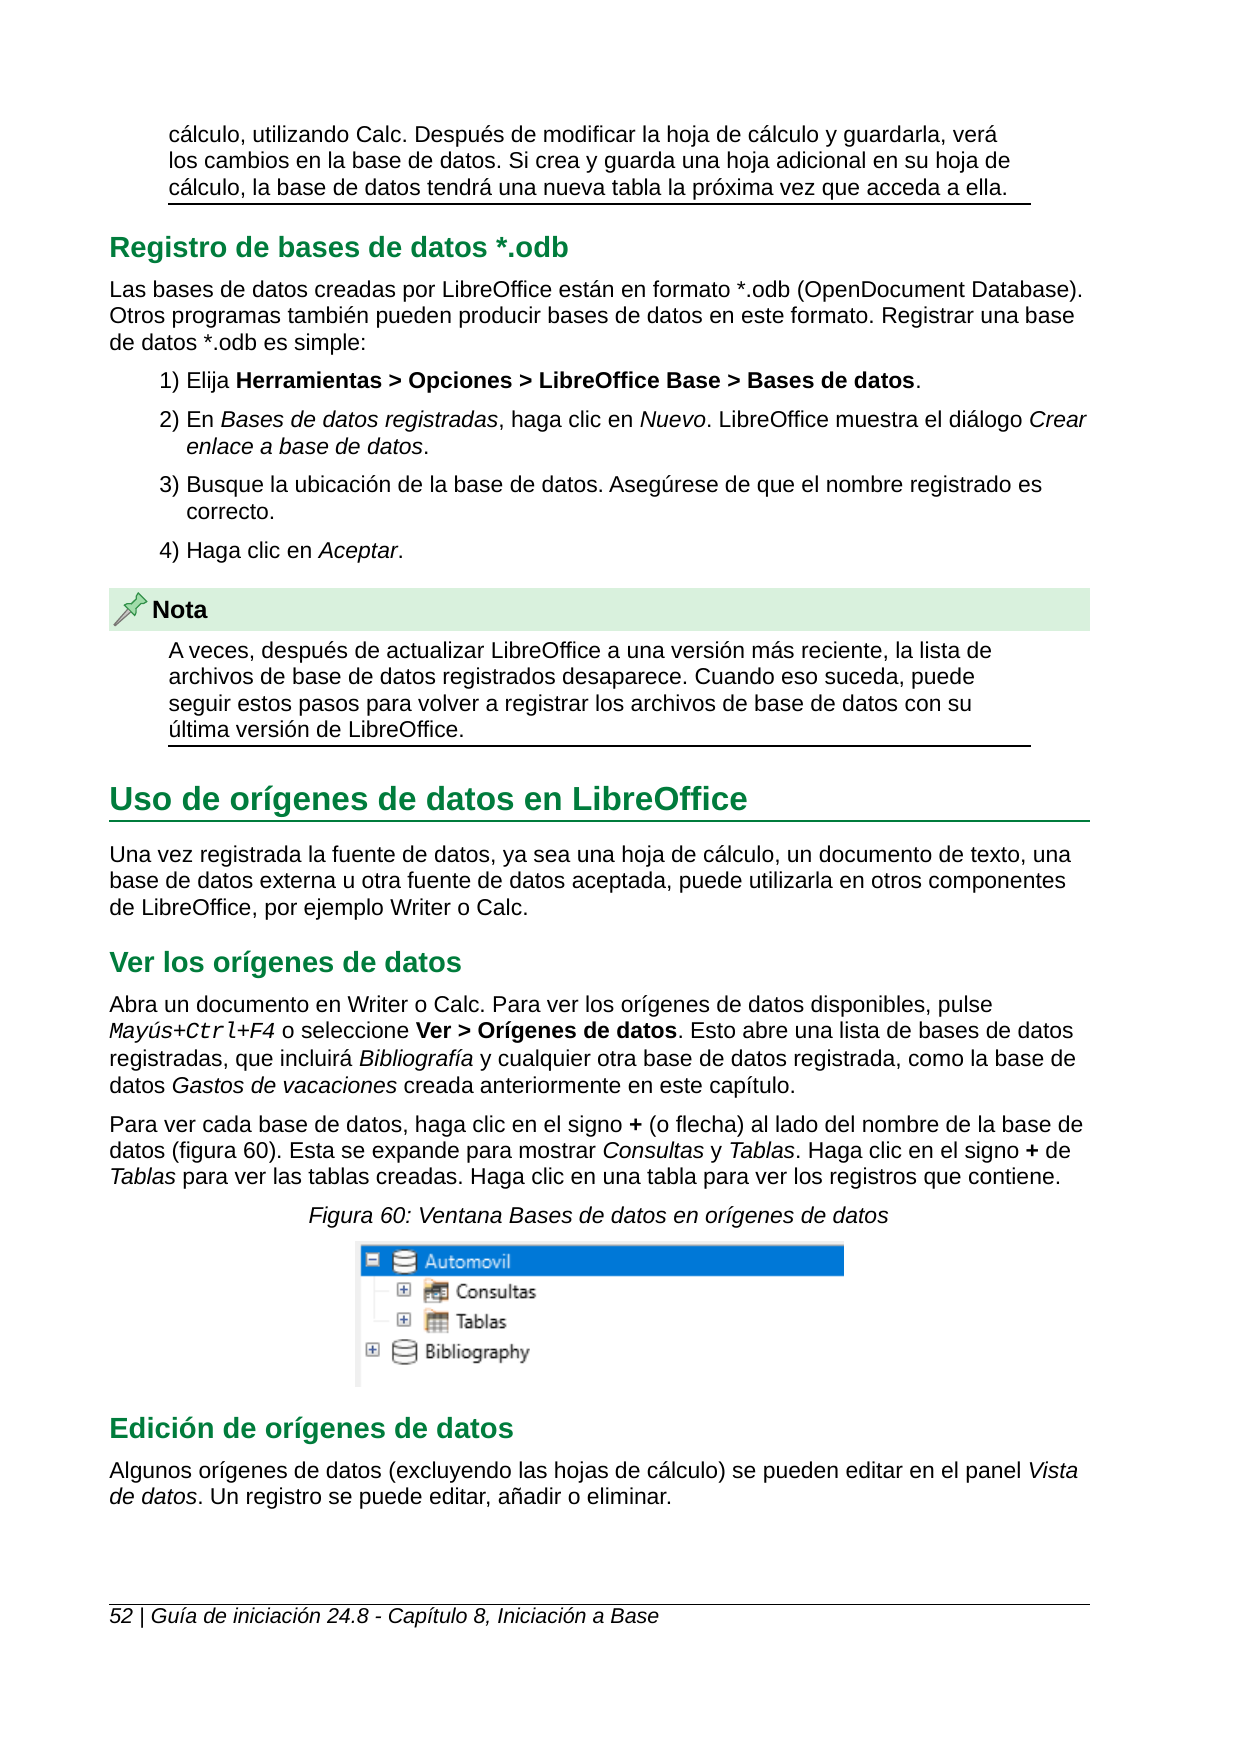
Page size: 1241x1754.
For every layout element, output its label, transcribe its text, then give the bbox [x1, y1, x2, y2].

text Una vez registrada la fuente de datos, ya sea una hoja de cálculo, un documento de texto, una base de datos externa u otra fuente de datos aceptada, puede utilizarla en otros componentes de LibreOffice, por ejemplo Writer o Calc. [109, 841, 1090, 920]
text Para ver cada base de datos, haga clic en el signo + (o flecha) al lado del nombre de la base de datos (figura 60). Esta se expande para mostrar Consultas y Tablas. Haga clic en el signo + de Tablas para ver las tablas creadas. Haga clic en una tabla para ver los registros que contiene. [109, 1111, 1090, 1190]
list Las bases de datos creadas por LibreOffice están en formato *.odb (OpenDocument Database). Otros programas también pueden producir bases de datos en este formato. Registrar una base de datos *.odb es simple: [109, 276, 1090, 355]
text cálculo, utilizando Calc. Después de modificar la hoja de cálculo y guardarla, verá los cambios en la base de datos. Si crea y guarda una hoja adicional en su hoja de cálculo, la base de datos tendrá una nueva tabla la próxima vez que acceda a ella. [168, 121, 1031, 203]
text Abra un documento en Writer o Calc. Para ver los orígenes de datos disponibles, pulse Mayús+Ctrl+F4 o seleccione Ver > Orígenes de datos. Esto abre una lista de bases de datos registradas, que incluirá Bibliografía y cualquier otra base de datos registrada, como la base de datos Gastos de vacaciones creada anteriormente en este capítulo. [109, 991, 1090, 1098]
list Elija Herramientas > Opciones > LibreOffice Base > Bases de datos. [186, 367, 1090, 394]
text A veces, después de actualizar LibreOffice a una versión más reciente, la lista de archivos de base de datos registrados desaparece. Cuando eso suceda, puede seguir estos pasos para volver a registrar los archivos de base de datos con su última versión de LibreOffice. [168, 637, 1031, 745]
text Figura 60: Ventana Bases de datos en orígenes de datos [308, 1202, 891, 1228]
picture [355, 1241, 844, 1387]
subtitle Ver los orígenes de datos [109, 945, 1090, 978]
list Busque la ubicación de la base de datos. Asegúrese de que el nombre registrado es correcto. [186, 471, 1090, 524]
list En Bases de datos registradas, haga clic en Nuevo. LibreOffice muestra el diálogo Crear enlace a base de datos. [186, 406, 1090, 459]
subtitle Edición de orígenes de datos [109, 1411, 1090, 1444]
subtitle Uso de orígenes de datos en LibreOffice [109, 779, 1090, 820]
text Algunos orígenes de datos (excluyendo las hojas de cálculo) se pueden editar en el panel Vista de datos. Un registro se puede editar, añadir o eliminar. [109, 1457, 1090, 1510]
subtitle Registro de bases de datos *.odb [109, 230, 1090, 263]
list Haga clic en Aceptar. [186, 537, 1090, 563]
subtitle Nota [109, 588, 1090, 631]
